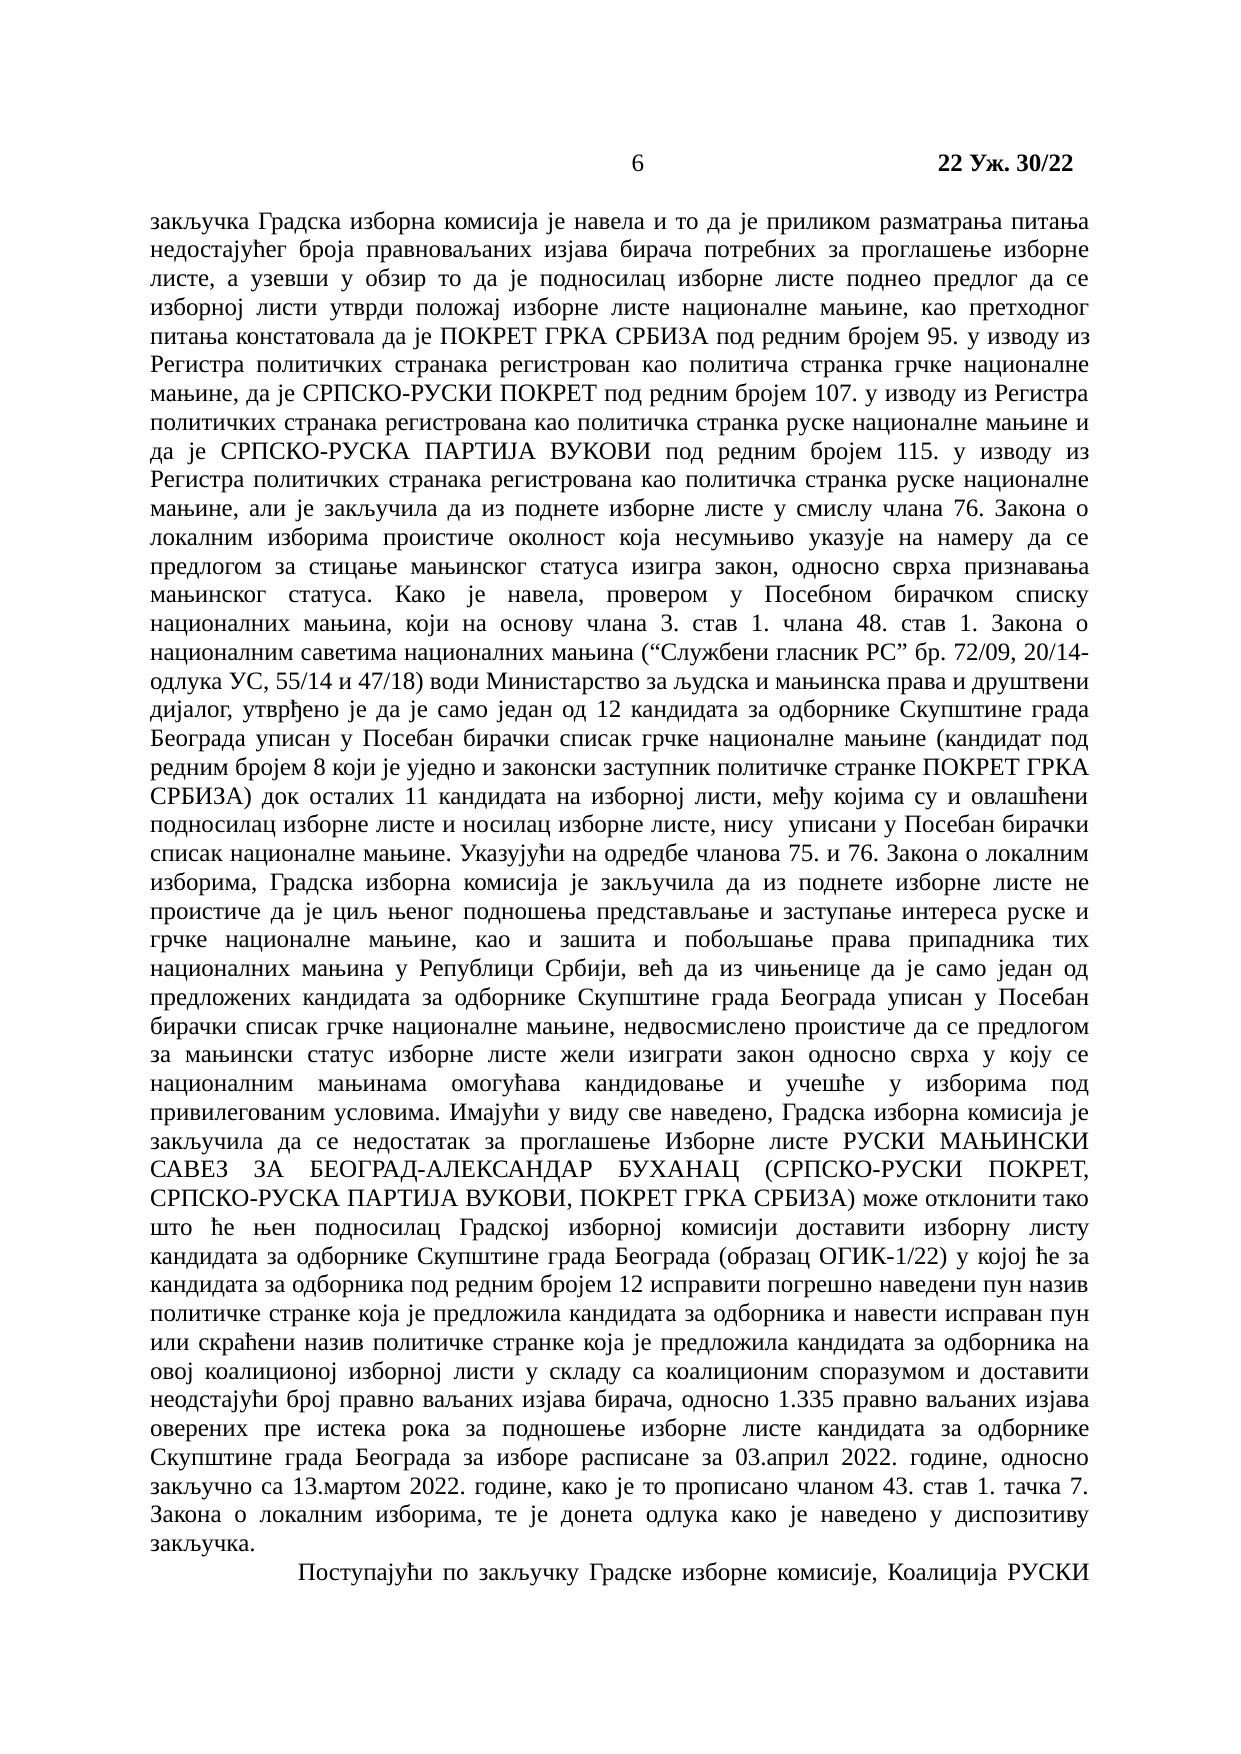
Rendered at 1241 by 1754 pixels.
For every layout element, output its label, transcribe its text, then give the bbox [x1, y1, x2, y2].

text Поступајући по закључку Градске изборне комисије, Коалиција РУСКИ [150, 1557, 1090, 1586]
text закључка Градска изборна комисија је навела и то да је приликом разматрања питања недостајућег броја правноваљаних изјава бирача потребних за проглашење изборне листе, а узевши у обзир то да је подносилац изборне листе поднео предлог да се изборној листи утврди положај изборне листе националне мањине, као претходног питања констатовала да је ПОКРЕТ ГРКА СРБИЗА под редним бројем 95. у изводу из Регистра политичких странака регистрован као политича странка грчке националне мањине, да је СРПСКО-РУСКИ ПОКРЕТ под редним бројем 107. у изводу из Регистра политичких странака регистрована као политичка странка руске националне мањине и да је СРПСКО-РУСКА ПАРТИЈА ВУКОВИ под редним бројем 115. у изводу из Регистра политичких странака регистрована као политичка странка руске националне мањине, али је закључила да из поднете изборне листе у смислу члана 76. Закона о локалним изборима проистиче околност која несумњиво указује на намеру да се предлогом за стицање мањинског статуса изигра закон, односно сврха признавања мањинског статуса. Како је навела, провером у Посебном бирачком списку националних мањина, који на основу члана 3. став 1. члана 48. став 1. Закона о националним саветима националних мањина (“Службени гласник РС” бр. 72/09, 20/14-одлука УС, 55/14 и 47/18) води Министарство за људска и мањинска права и друштвени дијалог, утврђено је да је само један од 12 кандидата за одборнике Скупштине града Београда уписан у Посебан бирачки списак грчке националне мањине (кандидат под редним бројем 8 који је уједно и законски заступник политичке странке ПОКРЕТ ГРКА СРБИЗА) док осталих 11 кандидата на изборној листи, међу којима су и овлашћени подносилац изборне листе и носилац изборне листе, нису уписани у Посебан бирачки списак националне мањине. Указујући на одредбе чланова 75. и 76. Закона о локалним изборима, Градска изборна комисија је закључила да из поднете изборне листе не проистиче да је циљ њеног подношења представљање и заступање интереса руске и грчке националне мањине, као и зашита и побољшање права припадника тих националних мањина у Републици Србији, већ да из чињенице да је само један од предложених кандидата за одборнике Скупштине града Београда уписан у Посебан бирачки списак грчке националне мањине, недвосмислено проистиче да се предлогом за мањински статус изборне листе жели изиграти закон односно сврха у коју се националним мањинама омогућава кандидовање и учешће у изборима под привилегованим условима. Имајући у виду све наведено, Градска изборна комисија је закључила да се недостатак за проглашење Изборне листе РУСКИ МАЊИНСКИ САВЕЗ ЗА БЕОГРАД-АЛЕКСАНДАР БУХАНАЦ (СРПСКО-РУСКИ ПОКРЕТ, СРПСКО-РУСКА ПАРТИЈА ВУКОВИ, ПОКРЕТ ГРКА СРБИЗА) може отклонити тако што ће њен подносилац Градској изборној комисији доставити изборну листу кандидата за одборнике Скупштине града Београда (образац ОГИК-1/22) у којој ће за кандидата за одборника под редним бројем 12 исправити погрешно наведени пун назив политичке странке која је предложила кандидата за одборника и навести исправан пун или скраћени назив политичке странке која је предложила кандидата за одборника на овој коалиционој изборној листи у складу са коалиционим споразумом и доставити неодстајући број правно ваљаних изјава бирача, односно 1.335 правно ваљаних изјава оверених пре истека рока за подношење изборне листе кандидата за одборнике Скупштине града Београда за изборе расписане за 03.април 2022. године, односно закључно са 13.мартом 2022. године, како је то прописано чланом 43. став 1. тачка 7. Закона о локалним изборима, те је донета одлука како је наведено у диспозитиву закључка. [150, 206, 1090, 1557]
